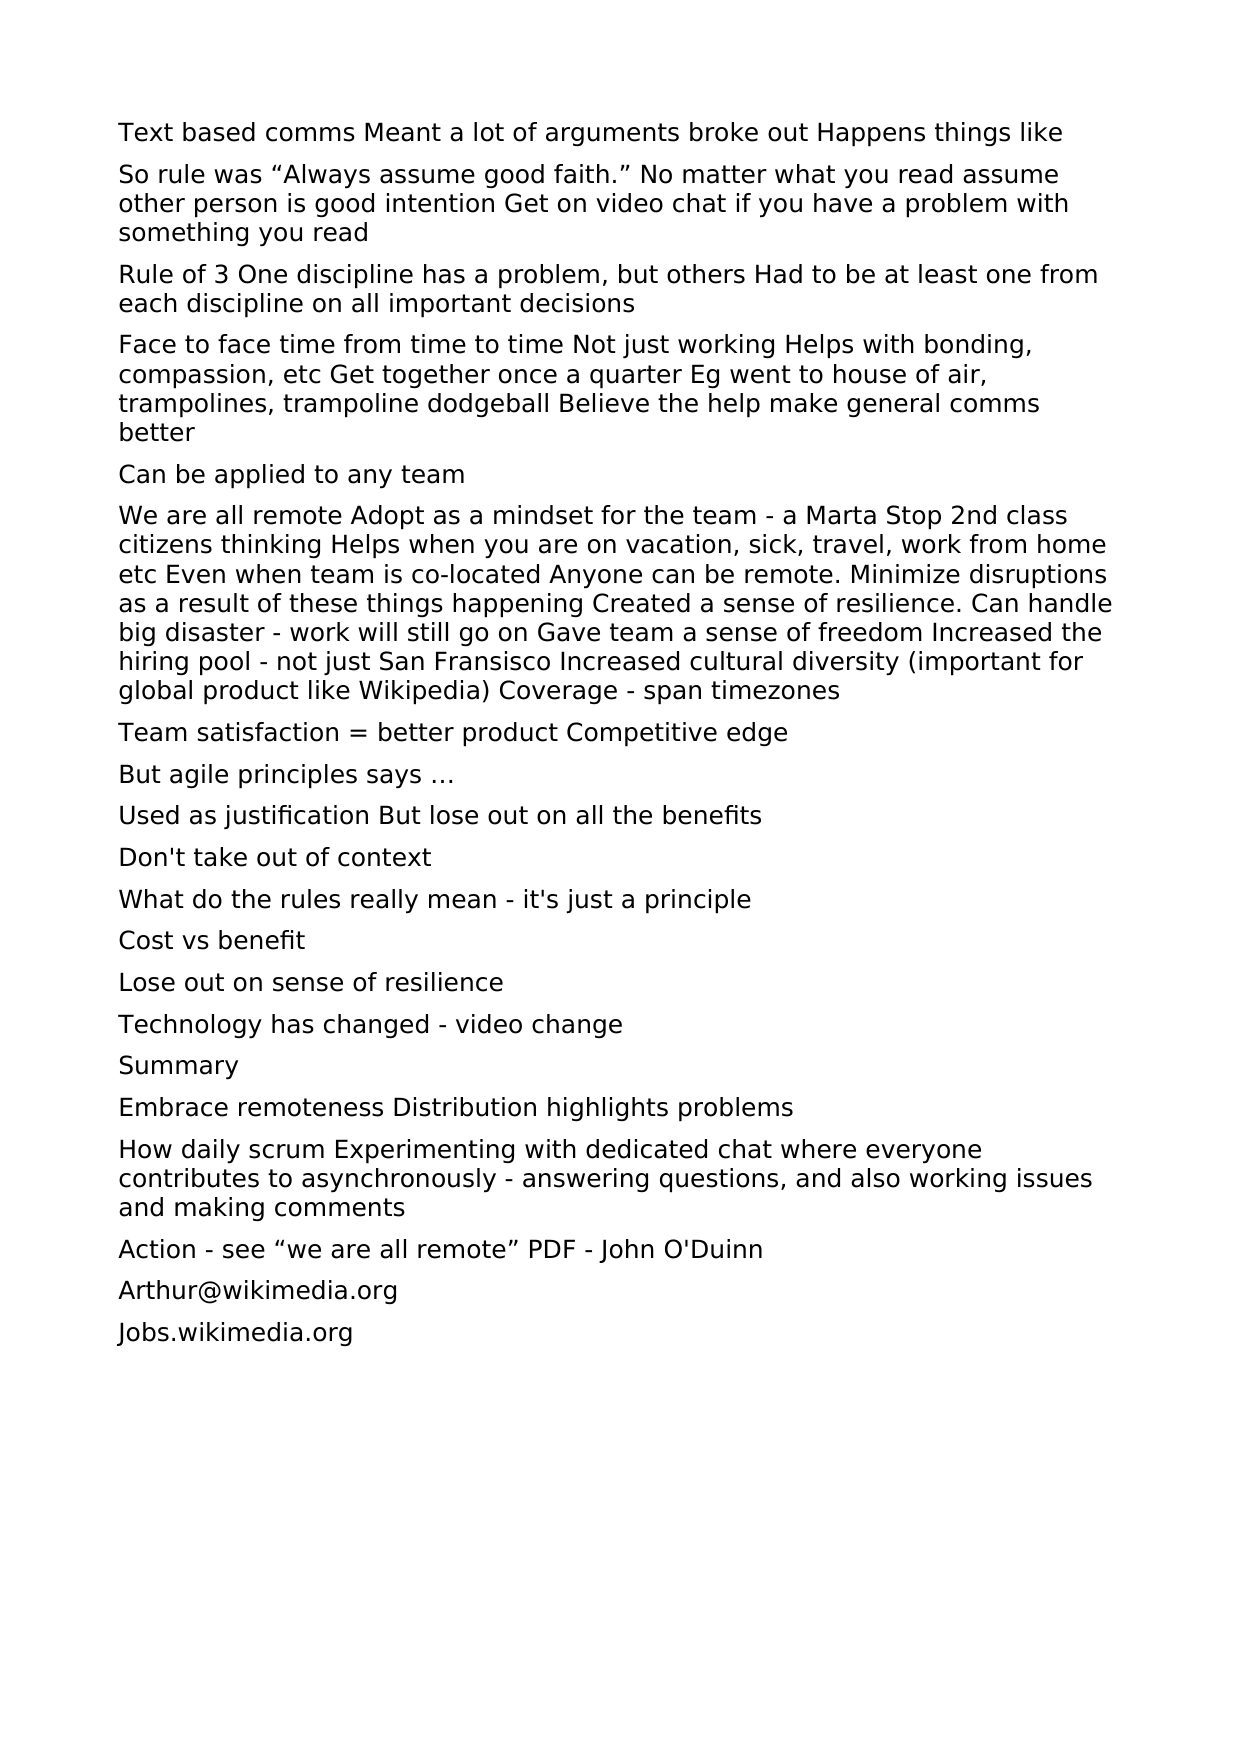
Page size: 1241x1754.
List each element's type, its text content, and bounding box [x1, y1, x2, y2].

text Team satisfaction = better product Competitive edge [118, 718, 1122, 747]
text Lose out on sense of resilience [118, 968, 1122, 997]
text Arthur@wikimedia.org [118, 1276, 1122, 1306]
text Can be applied to any team [118, 460, 1122, 489]
text What do the rules really mean - it's just a principle [118, 885, 1122, 914]
text So rule was “Always assume good faith.” No matter what you read assume other person is good intention Get on video chat if you have a problem with something you read [118, 160, 1122, 247]
text We are all remote Adopt as a mindset for the team - a Marta Stop 2nd class citizens thinking Helps when you are on vacation, sick, travel, work from home etc Even when team is co-located Anyone can be remote. Minimize disruptions as a result of these things happening Created a sense of resilience. Can handle big disaster - work will still go on Gave team a sense of freedom Increased the hiring pool - not just San Fransisco Increased cultural diversity (important for global product like Wikipedia) Coverage - span timezones [118, 501, 1122, 706]
text Action - see “we are all remote” PDF - John O'Duinn [118, 1235, 1122, 1264]
text Summary [118, 1051, 1122, 1081]
text Don't take out of context [118, 843, 1122, 872]
text Rule of 3 One discipline has a problem, but others Had to be at least one from each discipline on all important decisions [118, 260, 1122, 318]
text Cost vs benefit [118, 926, 1122, 956]
text Face to face time from time to time Not just working Helps with bonding, compassion, etc Get together once a quarter Eg went to house of air, trampolines, trampoline dodgeball Believe the help make general comms better [118, 331, 1122, 447]
text How daily scrum Experimenting with dedicated chat where everyone contributes to asynchronously - answering questions, and also working issues and making comments [118, 1135, 1122, 1222]
text Jobs.wikimedia.org [118, 1318, 1122, 1347]
text Embrace remoteness Distribution highlights problems [118, 1093, 1122, 1122]
text Text based comms Meant a lot of arguments broke out Happens things like [118, 118, 1122, 147]
text But agile principles says … [118, 760, 1122, 789]
text Used as justification But lose out on all the benefits [118, 801, 1122, 831]
text Technology has changed - video change [118, 1010, 1122, 1039]
